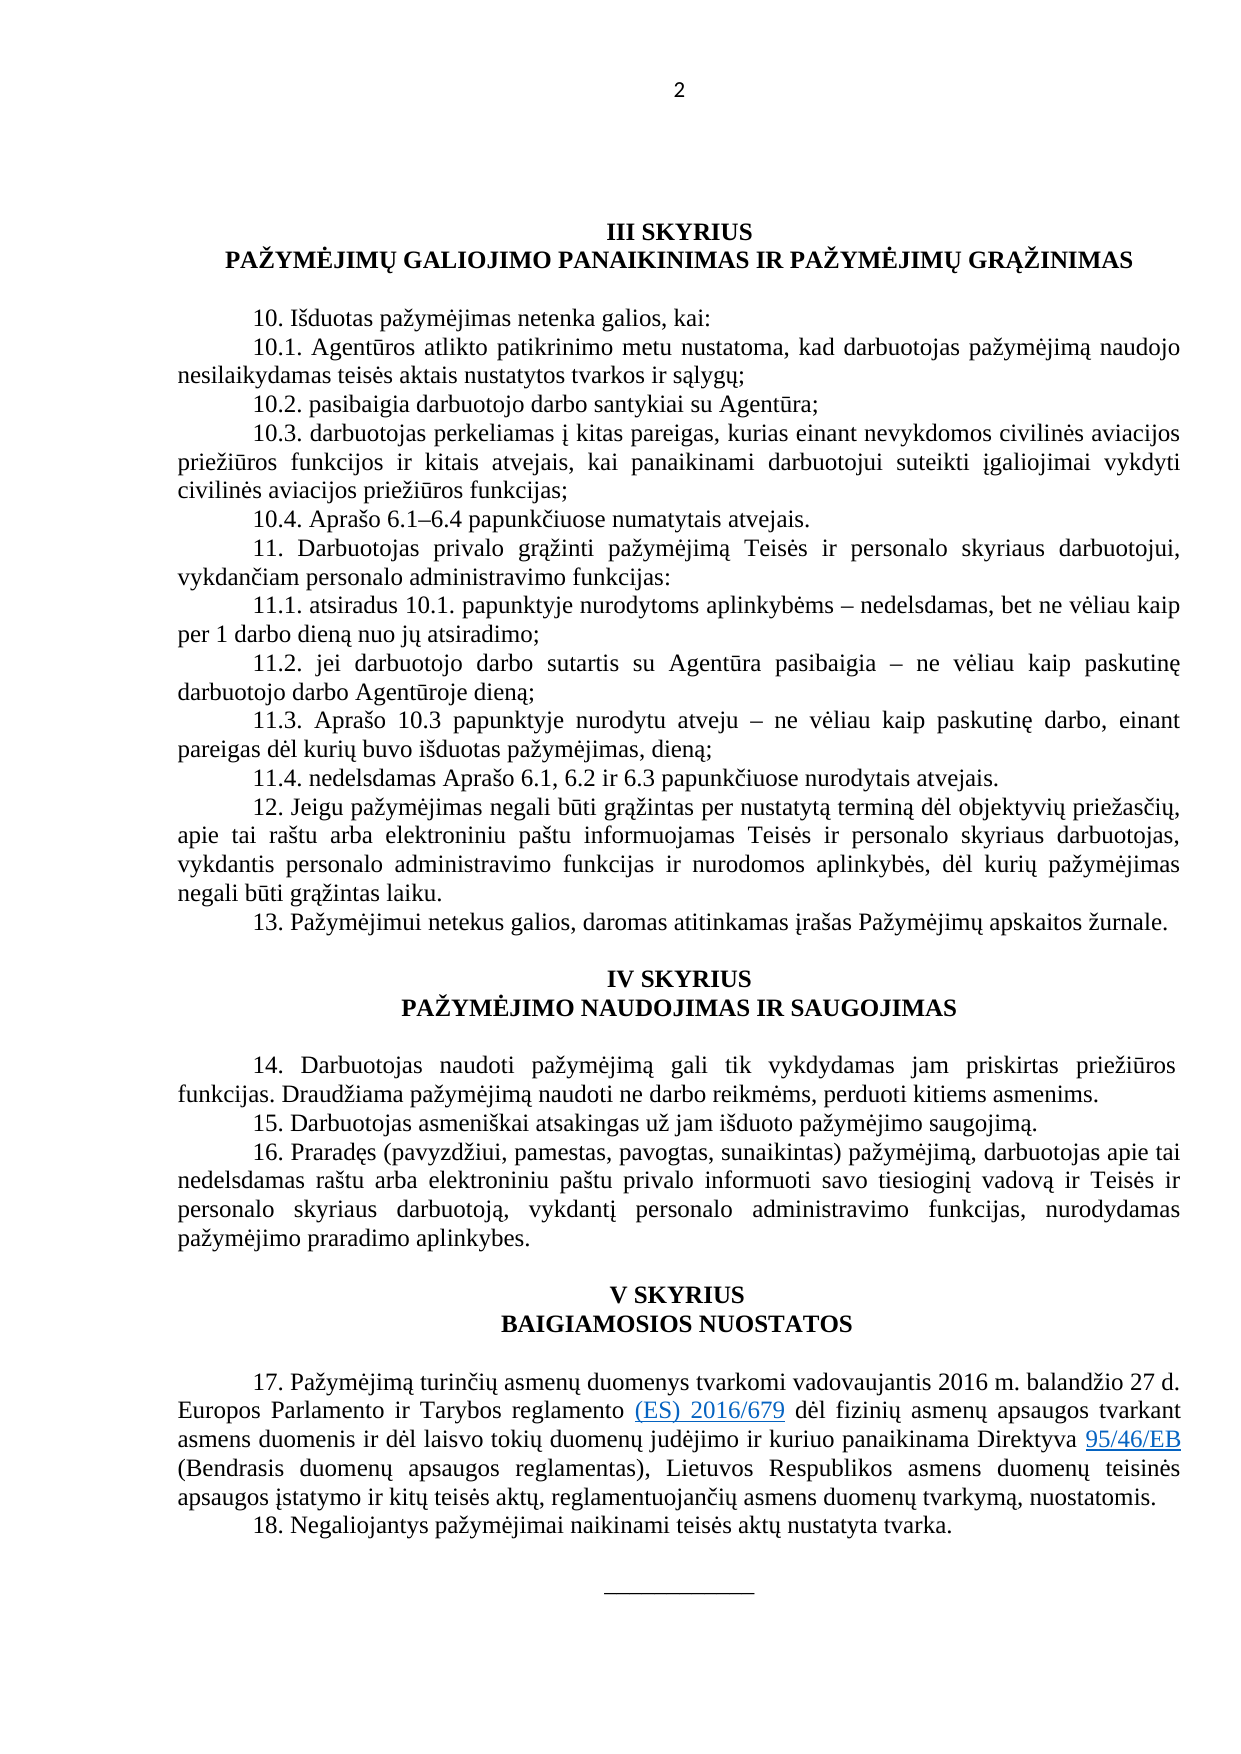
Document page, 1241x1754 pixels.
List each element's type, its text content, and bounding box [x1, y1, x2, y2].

text 11.4. nedelsdamas Aprašo 6.1, 6.2 ir 6.3 papunkčiuose nurodytais atvejais. [177, 763, 1181, 792]
text 10. Išduotas pažymėjimas netenka galios, kai: [177, 303, 1181, 332]
text 11.1. atsiradus 10.1. papunktyje nurodytoms aplinkybėms – nedelsdamas, bet ne vėliau kaip per 1 darbo dieną nuo jų atsiradimo; [177, 591, 1181, 648]
text 16. Praradęs (pavyzdžiui, pamestas, pavogtas, sunaikintas) pažymėjimą, darbuotojas apie tai nedelsdamas raštu arba elektroniniu paštu privalo informuoti savo tiesioginį vadovą ir Teisės ir personalo skyriaus darbuotoją, vykdantį personalo administravimo funkcijas, nurodydamas pažymėjimo praradimo aplinkybes. [177, 1137, 1181, 1252]
text 11. Darbuotojas privalo grąžinti pažymėjimą Teisės ir personalo skyriaus darbuotojui, vykdančiam personalo administravimo funkcijas: [177, 533, 1181, 591]
text 10.3. darbuotojas perkeliamas į kitas pareigas, kurias einant nevykdomos civilinės aviacijos priežiūros funkcijos ir kitais atvejais, kai panaikinami darbuotojui suteikti įgaliojimai vykdyti civilinės aviacijos priežiūros funkcijas; [177, 418, 1181, 504]
text 14. Darbuotojas naudoti pažymėjimą gali tik vykdydamas jam priskirtas priežiūros funkcijas. Draudžiama pažymėjimą naudoti ne darbo reikmėms, perduoti kitiems asmenims. [177, 1051, 1177, 1108]
text 11.3. Aprašo 10.3 papunktyje nurodytu atveju – ne vėliau kaip paskutinę darbo, einant pareigas dėl kurių buvo išduotas pažymėjimas, dieną; [177, 706, 1181, 763]
text PAŽYMĖJIMŲ GALIOJIMO PANAIKINIMAS IR PAŽYMĖJIMŲ GRĄŽINIMAS [177, 246, 1181, 274]
text ____________ [177, 1568, 1181, 1597]
text PAŽYMĖJIMO NAUDOJIMAS IR SAUGOJIMAS [177, 993, 1181, 1022]
text IV SKYRIUS [177, 964, 1181, 993]
text 11.2. jei darbuotojo darbo sutartis su Agentūra pasibaigia – ne vėliau kaip paskutinę darbuotojo darbo Agentūroje dieną; [177, 648, 1181, 706]
text 10.4. Aprašo 6.1–6.4 papunkčiuose numatytais atvejais. [177, 504, 1181, 533]
text 10.1. Agentūros atlikto patikrinimo metu nustatoma, kad darbuotojas pažymėjimą naudojo nesilaikydamas teisės aktais nustatytos tvarkos ir sąlygų; [177, 332, 1181, 389]
text V SKYRIUS [177, 1281, 1177, 1309]
text 17. Pažymėjimą turinčių asmenų duomenys tvarkomi vadovaujantis 2016 m. balandžio 27 d. Europos Parlamento ir Tarybos reglamento (ES) 2016/679 dėl fizinių asmenų apsaugos tvarkant asmens duomenis ir dėl laisvo tokių duomenų judėjimo ir kuriuo panaikinama Direktyva 95/46/EB (Bendrasis duomenų apsaugos reglamentas), Lietuvos Respublikos asmens duomenų teisinės apsaugos įstatymo ir kitų teisės aktų, reglamentuojančių asmens duomenų tvarkymą, nuostatomis. [177, 1367, 1181, 1511]
text 12. Jeigu pažymėjimas negali būti grąžintas per nustatytą terminą dėl objektyvių priežasčių, apie tai raštu arba elektroniniu paštu informuojamas Teisės ir personalo skyriaus darbuotojas, vykdantis personalo administravimo funkcijas ir nurodomos aplinkybės, dėl kurių pažymėjimas negali būti grąžintas laiku. [177, 792, 1181, 907]
text 10.2. pasibaigia darbuotojo darbo santykiai su Agentūra; [177, 389, 1181, 418]
text 15. Darbuotojas asmeniškai atsakingas už jam išduoto pažymėjimo saugojimą. [177, 1108, 1181, 1137]
text 13. Pažymėjimui netekus galios, daromas atitinkamas įrašas Pažymėjimų apskaitos žurnale. [177, 907, 1181, 936]
text 18. Negaliojantys pažymėjimai naikinami teisės aktų nustatyta tvarka. [177, 1511, 1181, 1539]
text BAIGIAMOSIOS NUOSTATOS [177, 1309, 1177, 1338]
text III SKYRIUS [177, 217, 1181, 246]
